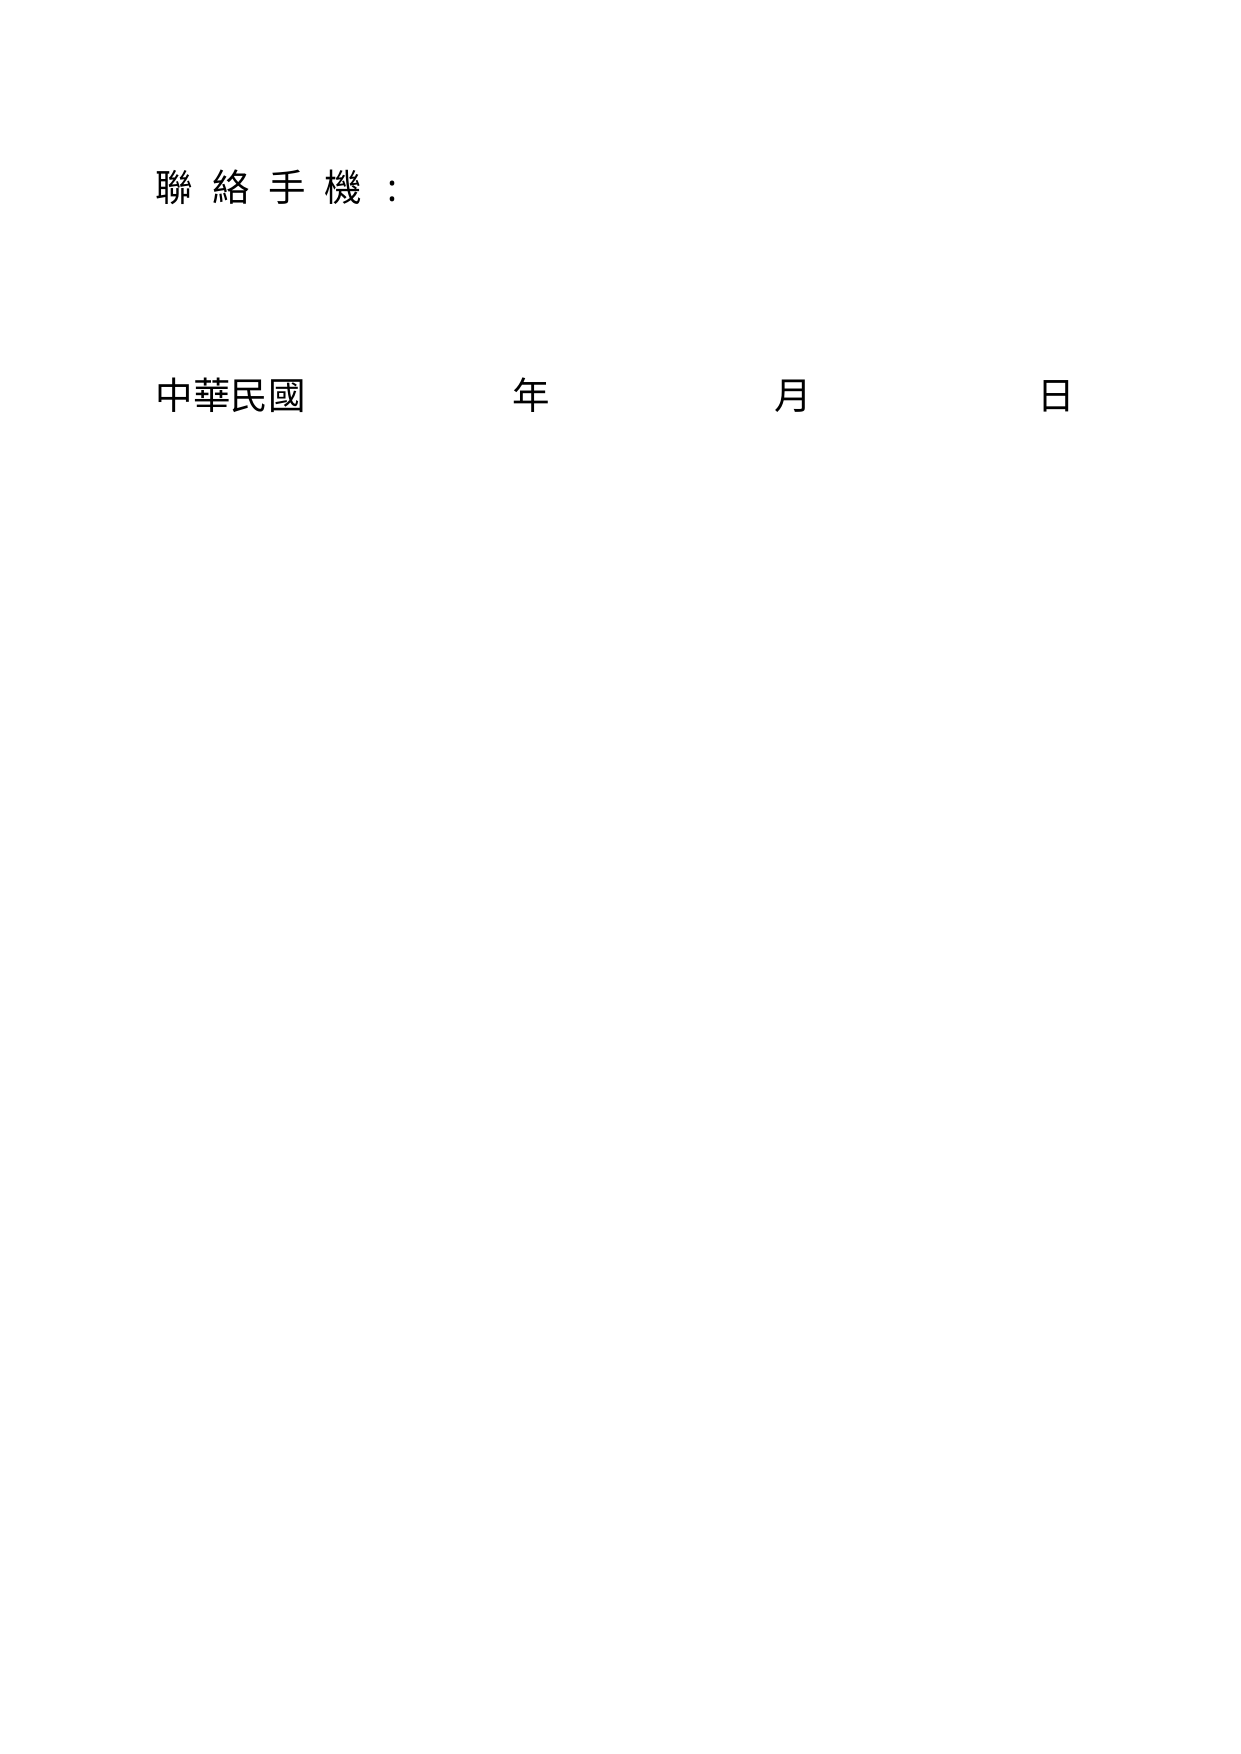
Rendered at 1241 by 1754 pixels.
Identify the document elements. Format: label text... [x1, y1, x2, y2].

text 聯 絡 手 機 : [118, 158, 1122, 213]
text 中華民國 年 月 日 [118, 366, 1122, 420]
